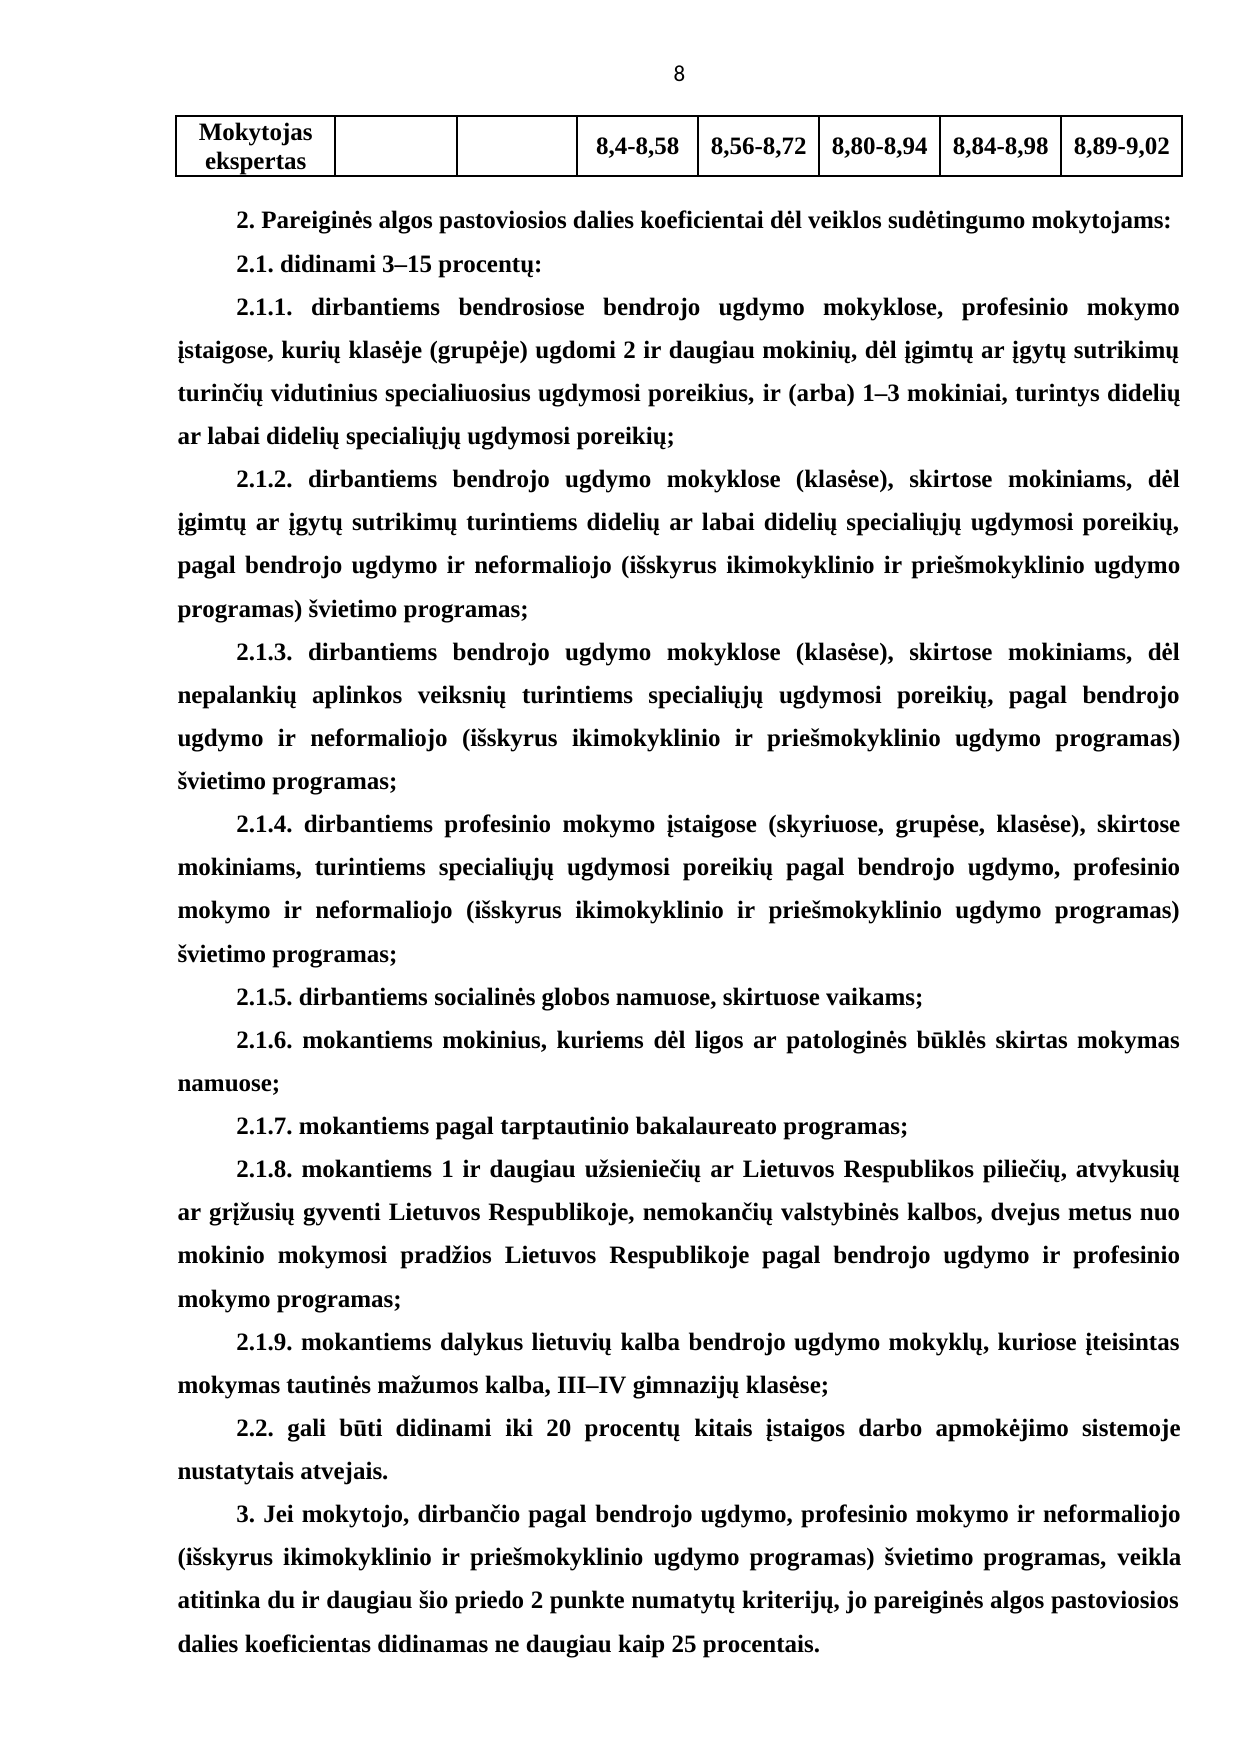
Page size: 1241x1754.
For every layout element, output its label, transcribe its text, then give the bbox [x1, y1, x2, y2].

table_cell Mokytojas ekspertas [177, 117, 334, 175]
text 2.1.2. dirbantiems bendrojo ugdymo mokyklose (klasėse), skirtose mokiniams, dėl įgimtų ar įgytų sutrikimų turintiems didelių ar labai didelių specialiųjų ugdymosi poreikių, pagal bendrojo ugdymo ir neformaliojo (išskyrus ikimokyklinio ir priešmokyklinio ugdymo programas) švietimo programas; [177, 464, 1181, 622]
text 2.1.6. mokantiems mokinius, kuriems dėl ligos ar patologinės būklės skirtas mokymas namuose; [177, 1025, 1181, 1097]
text 2.2. gali būti didinami iki 20 procentų kitais įstaigos darbo apmokėjimo sistemoje nustatytais atvejais. [177, 1413, 1181, 1485]
table_cell 8,80-8,94 [820, 117, 939, 175]
text 2.1.1. dirbantiems bendrosiose bendrojo ugdymo mokyklose, profesinio mokymo įstaigose, kurių klasėje (grupėje) ugdomi 2 ir daugiau mokinių, dėl įgimtų ar įgytų sutrikimų turinčių vidutinius specialiuosius ugdymosi poreikius, ir (arba) 1–3 mokiniai, turintys didelių ar labai didelių specialiųjų ugdymosi poreikių; [177, 292, 1181, 450]
text 2.1.9. mokantiems dalykus lietuvių kalba bendrojo ugdymo mokyklų, kuriose įteisintas mokymas tautinės mažumos kalba, III–IV gimnazijų klasėse; [177, 1327, 1181, 1399]
text 2. Pareiginės algos pastoviosios dalies koeficientai dėl veiklos sudėtingumo mokytojams: [177, 206, 1181, 234]
table_cell [458, 117, 576, 175]
text 2.1.4. dirbantiems profesinio mokymo įstaigose (skyriuose, grupėse, klasėse), skirtose mokiniams, turintiems specialiųjų ugdymosi poreikių pagal bendrojo ugdymo, profesinio mokymo ir neformaliojo (išskyrus ikimokyklinio ir priešmokyklinio ugdymo programas) švietimo programas; [177, 809, 1181, 967]
table_cell [336, 117, 456, 175]
text 2.1.5. dirbantiems socialinės globos namuose, skirtuose vaikams; [177, 982, 1181, 1011]
text 3. Jei mokytojo, dirbančio pagal bendrojo ugdymo, profesinio mokymo ir neformaliojo (išskyrus ikimokyklinio ir priešmokyklinio ugdymo programas) švietimo programas, veikla atitinka du ir daugiau šio priedo 2 punkte numatytų kriterijų, jo pareiginės algos pastoviosios dalies koeficientas didinamas ne daugiau kaip 25 procentais. [177, 1499, 1181, 1657]
text 2.1. didinami 3–15 procentų: [177, 249, 1181, 277]
text 2.1.3. dirbantiems bendrojo ugdymo mokyklose (klasėse), skirtose mokiniams, dėl nepalankių aplinkos veiksnių turintiems specialiųjų ugdymosi poreikių, pagal bendrojo ugdymo ir neformaliojo (išskyrus ikimokyklinio ir priešmokyklinio ugdymo programas) švietimo programas; [177, 637, 1181, 795]
table_cell 8,4-8,58 [578, 117, 697, 175]
text 2.1.7. mokantiems pagal tarptautinio bakalaureato programas; [177, 1111, 1181, 1140]
text 2.1.8. mokantiems 1 ir daugiau užsieniečių ar Lietuvos Respublikos piliečių, atvykusių ar grįžusių gyventi Lietuvos Respublikoje, nemokančių valstybinės kalbos, dvejus metus nuo mokinio mokymosi pradžios Lietuvos Respublikoje pagal bendrojo ugdymo ir profesinio mokymo programas; [177, 1154, 1181, 1312]
table_cell 8,89-9,02 [1062, 117, 1181, 175]
table_cell 8,56-8,72 [699, 117, 818, 175]
table_cell 8,84-8,98 [941, 117, 1060, 175]
